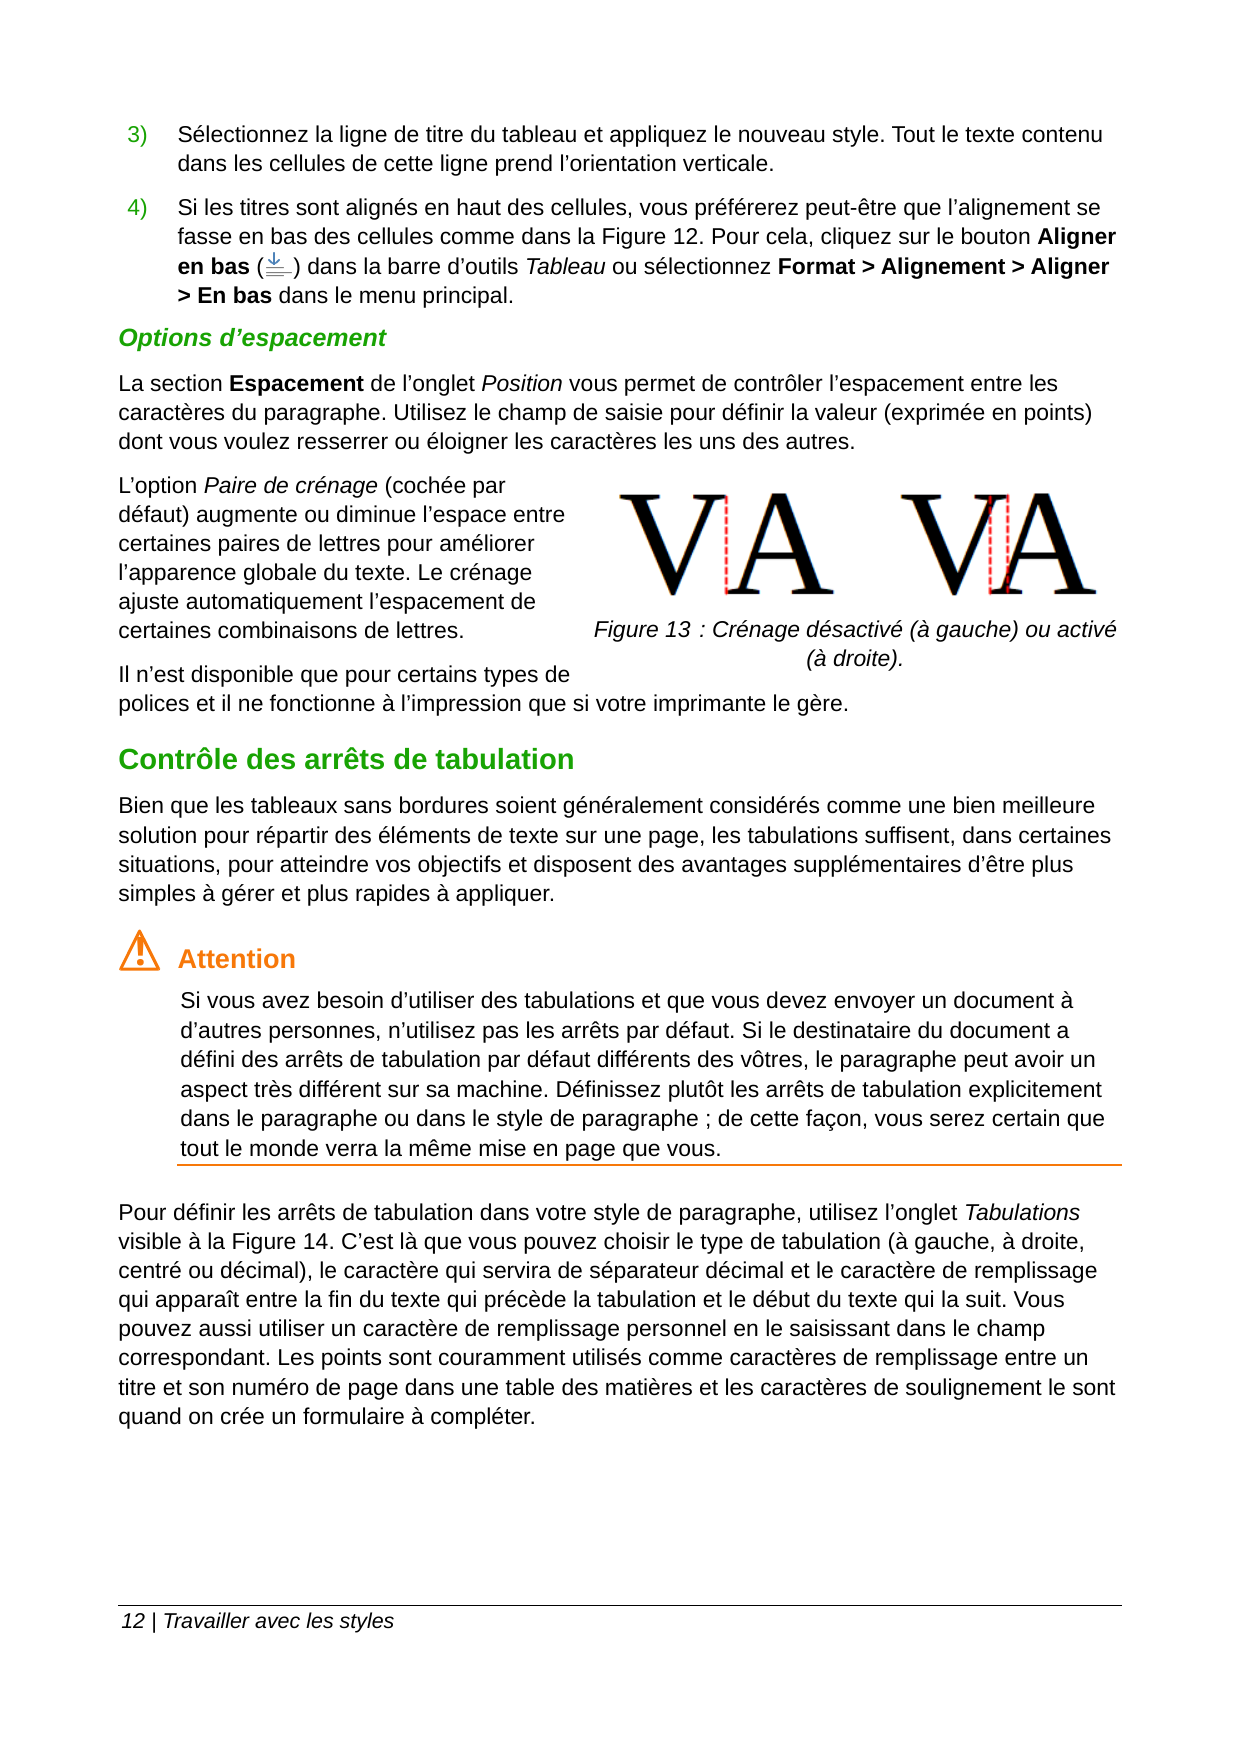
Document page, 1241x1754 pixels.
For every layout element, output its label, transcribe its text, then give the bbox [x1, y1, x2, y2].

text La section Espacement de l’onglet Position vous permet de contrôler l’espacement entre les caractères du paragraphe. Utilisez le champ de saisie pour définir la valeur (exprimée en points) dont vous voulez resserrer ou éloigner les caractères les uns des autres. [118, 367, 1122, 454]
list Attention [118, 928, 1122, 974]
subtitle Contrôle des arrêts de tabulation [118, 746, 1122, 775]
text Pour définir les arrêts de tabulation dans votre style de paragraphe, utilisez l’onglet Tabulations visible à la Figure 14. C’est là que vous pouvez choisir le type de tabulation (à gauche, à droite, centré ou décimal), le caractère qui servira de séparateur décimal et le caractère de remplissage qui apparaît entre la fin du texte qui précède la tabulation et le début du texte qui la suit. Vous pouvez aussi utiliser un caractère de remplissage personnel en le saisissant dans le champ correspondant. Les points sont couramment utilisés comme caractères de remplissage entre un titre et son numéro de page dans une table des matières et les caractères de soulignement le sont quand on crée un formulaire à compléter. [118, 1196, 1122, 1429]
text Figure 13 : Crénage désactivé (à gauche) ou activé (à droite). [591, 613, 1122, 672]
list Si les titres sont alignés en haut des cellules, vous préférerez peut-être que l’alignement se fasse en bas des cellules comme dans la Figure 12. Pour cela, cliquez sur le bouton Aligner en bas () dans la barre d’outils Tableau ou sélectionnez Format > Alignement > Aligner > En bas dans le menu principal. [148, 191, 1122, 308]
text Si vous avez besoin d’utiliser des tabulations et que vous devez envoyer un document à d’autres personnes, n’utilisez pas les arrêts par défaut. Si le destinataire du document a défini des arrêts de tabulation par défaut différents des vôtres, le paragraphe peut avoir un aspect très différent sur sa machine. Définissez plutôt les arrêts de tabulation explicitement dans le paragraphe ou dans le style de paragraphe ; de cette façon, vous serez certain que tout le monde verra la même mise en page que vous. [177, 981, 1122, 1164]
text L’option Paire de crénage (cochée par défaut) augmente ou diminue l’espace entre certaines paires de lettres pour améliorer l’apparence globale du texte. Le crénage ajuste automatiquement l’espacement de certaines combinaisons de lettres. [118, 469, 1122, 644]
text Bien que les tableaux sans bordures soient généralement considérés comme une bien meilleure solution pour répartir des éléments de texte sur une page, les tabulations suffisent, dans certaines situations, pour atteindre vos objectifs et disposent des avantages supplémentaires d’être plus simples à gérer et plus rapides à appliquer. [118, 790, 1122, 906]
picture [602, 476, 1111, 613]
list Sélectionnez la ligne de titre du tableau et appliquez le nouveau style. Tout le texte contenu dans les cellules de cette ligne prend l’orientation verticale. [148, 118, 1122, 176]
picture [263, 249, 293, 279]
subtitle Options d’espacement [118, 323, 1122, 352]
text Il n’est disponible que pour certains types de polices et il ne fonctionne à l’impression que si votre imprimante le gère. [118, 658, 1122, 717]
